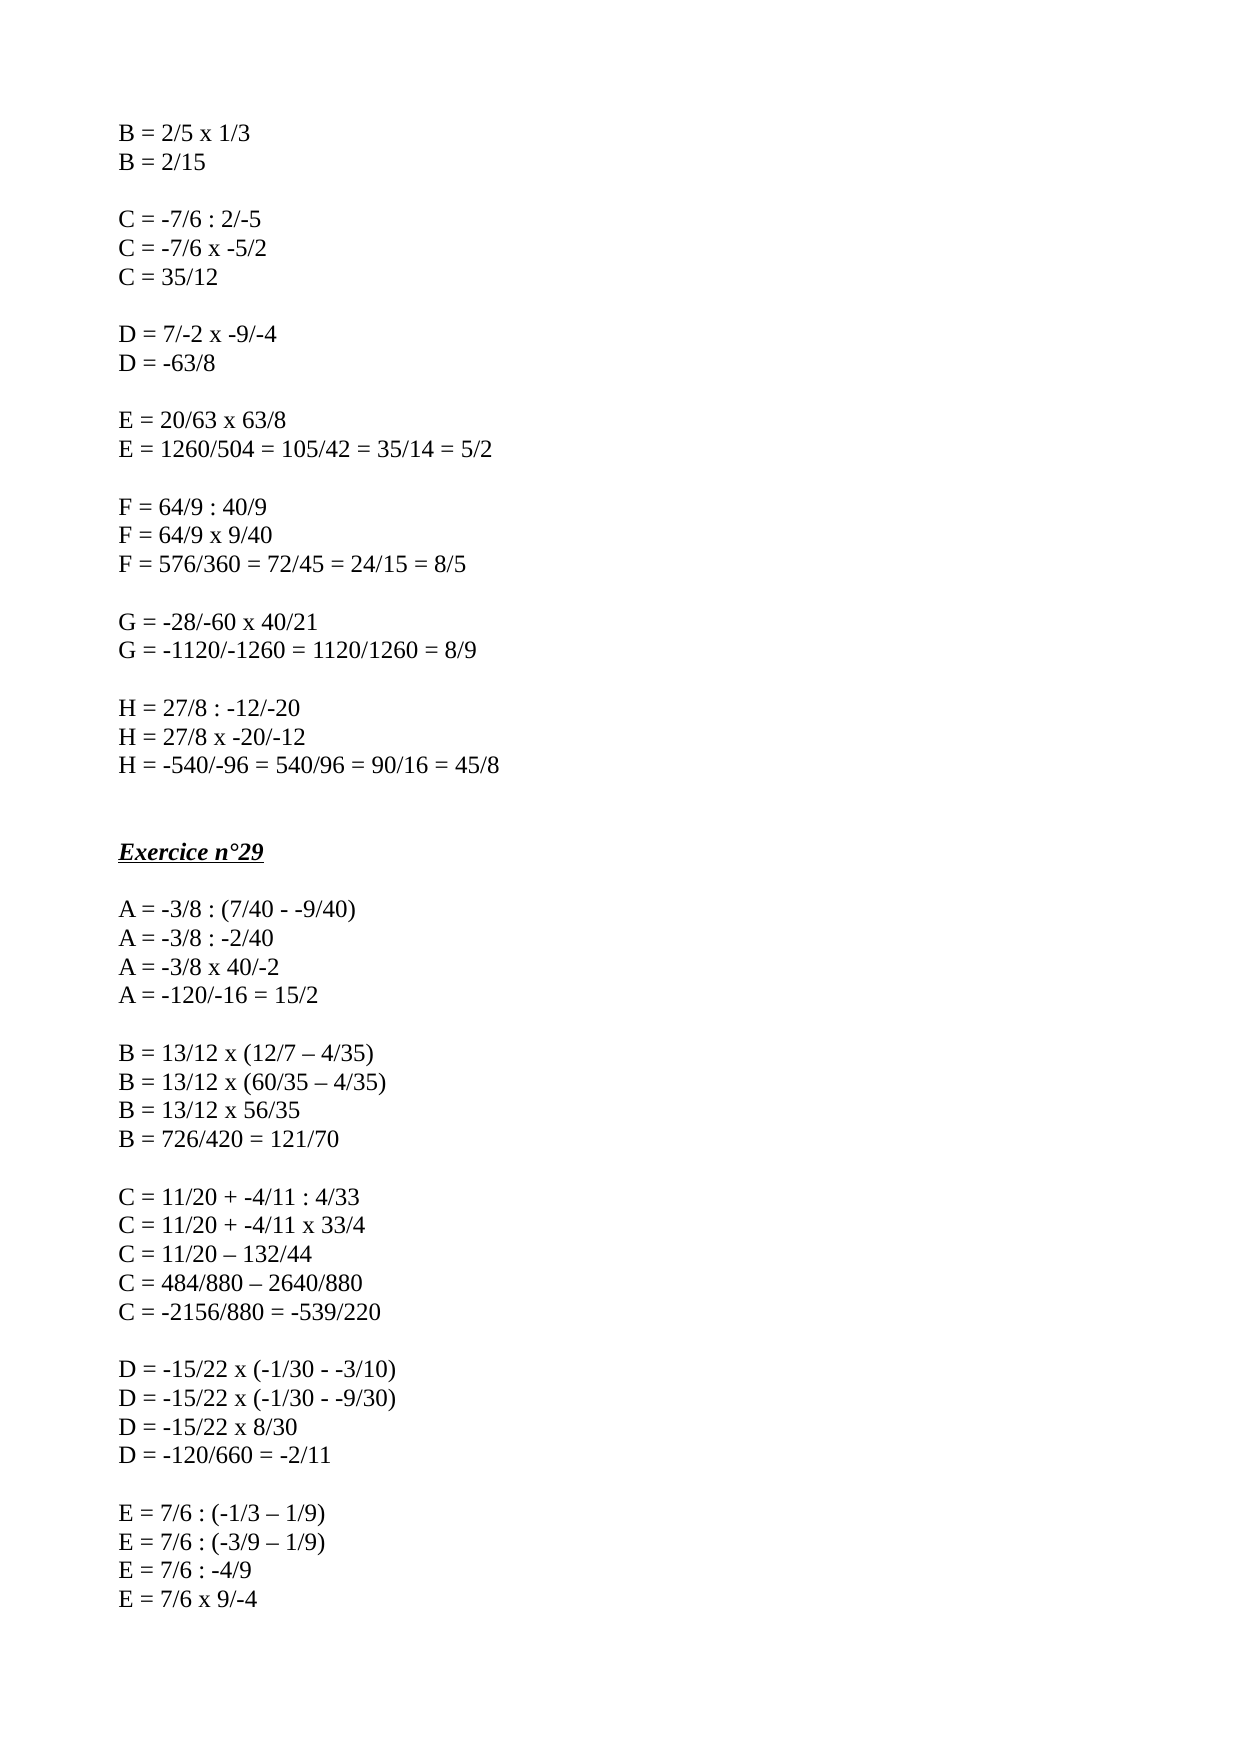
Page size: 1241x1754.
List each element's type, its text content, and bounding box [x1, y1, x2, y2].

text E = 1260/504 = 105/42 = 35/14 = 5/2 [118, 434, 1122, 463]
text D = -63/8 [118, 348, 1122, 377]
text E = 7/6 : (-3/9 – 1/9) [118, 1527, 1122, 1556]
text D = -120/660 = -2/11 [118, 1441, 1122, 1469]
text E = 20/63 x 63/8 [118, 406, 1122, 434]
text E = 7/6 x 9/-4 [118, 1584, 1122, 1613]
text C = 11/20 + -4/11 : 4/33 [118, 1182, 1122, 1211]
text F = 64/9 x 9/40 [118, 521, 1122, 549]
text D = 7/-2 x -9/-4 [118, 319, 1122, 348]
text C = 11/20 – 132/44 [118, 1239, 1122, 1268]
text H = -540/-96 = 540/96 = 90/16 = 45/8 [118, 751, 1122, 779]
text C = -2156/880 = -539/220 [118, 1297, 1122, 1326]
text D = -15/22 x 8/30 [118, 1412, 1122, 1441]
text F = 576/360 = 72/45 = 24/15 = 8/5 [118, 549, 1122, 578]
text A = -3/8 : -2/40 [118, 923, 1122, 952]
text D = -15/22 x (-1/30 - -9/30) [118, 1383, 1122, 1412]
text A = -120/-16 = 15/2 [118, 981, 1122, 1009]
text C = -7/6 x -5/2 [118, 233, 1122, 262]
text E = 7/6 : (-1/3 – 1/9) [118, 1498, 1122, 1527]
text B = 726/420 = 121/70 [118, 1124, 1122, 1153]
text C = -7/6 : 2/-5 [118, 204, 1122, 233]
text C = 484/880 – 2640/880 [118, 1268, 1122, 1297]
text H = 27/8 : -12/-20 [118, 693, 1122, 722]
text A = -3/8 x 40/-2 [118, 952, 1122, 981]
text G = -1120/-1260 = 1120/1260 = 8/9 [118, 636, 1122, 664]
text Exercice n°29 [118, 837, 1122, 866]
text G = -28/-60 x 40/21 [118, 607, 1122, 636]
text B = 2/5 x 1/3 [118, 118, 1122, 147]
text A = -3/8 : (7/40 - -9/40) [118, 894, 1122, 923]
text B = 13/12 x (60/35 – 4/35) [118, 1067, 1122, 1096]
text C = 35/12 [118, 262, 1122, 291]
text H = 27/8 x -20/-12 [118, 722, 1122, 751]
text B = 2/15 [118, 147, 1122, 176]
text B = 13/12 x 56/35 [118, 1096, 1122, 1124]
text D = -15/22 x (-1/30 - -3/10) [118, 1354, 1122, 1383]
text B = 13/12 x (12/7 – 4/35) [118, 1038, 1122, 1067]
text E = 7/6 : -4/9 [118, 1556, 1122, 1584]
text C = 11/20 + -4/11 x 33/4 [118, 1211, 1122, 1239]
text F = 64/9 : 40/9 [118, 492, 1122, 521]
